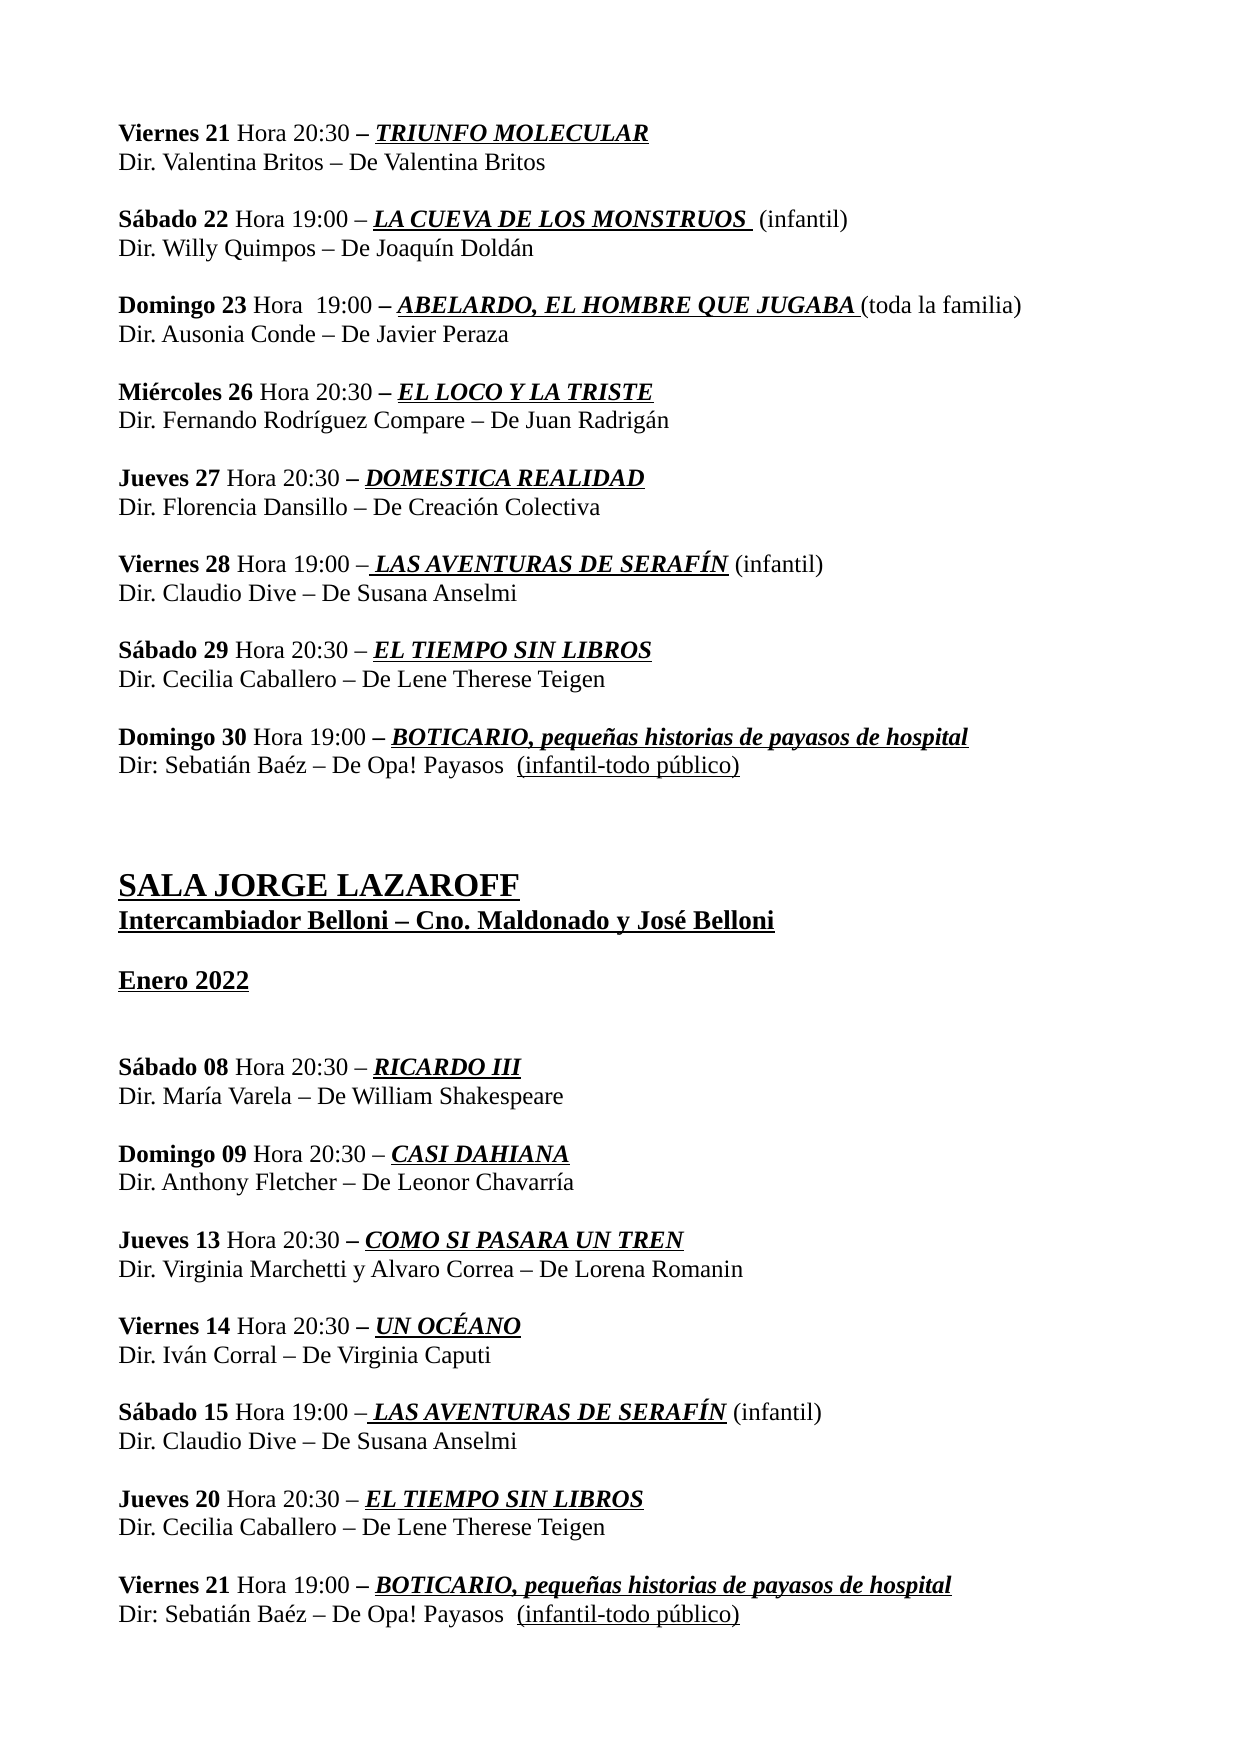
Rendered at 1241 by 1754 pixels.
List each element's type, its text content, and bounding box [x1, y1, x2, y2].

text Intercambiador Belloni – Cno. Maldonado y José Belloni [118, 904, 1122, 935]
text Dir. María Varela – De William Shakespeare [118, 1081, 1122, 1110]
text Domingo 23 Hora 19:00 – ABELARDO, EL HOMBRE QUE JUGABA (toda la familia) [118, 291, 1122, 319]
text Viernes 28 Hora 19:00 – LAS AVENTURAS DE SERAFÍN (infantil) [118, 549, 1122, 578]
text Dir. Valentina Britos – De Valentina Britos [118, 147, 1122, 176]
text Dir. Anthony Fletcher – De Leonor Chavarría [118, 1167, 1122, 1196]
text Dir. Florencia Dansillo – De Creación Colectiva [118, 492, 1122, 521]
text Dir. Iván Corral – De Virginia Caputi [118, 1340, 1122, 1369]
text Dir. Virginia Marchetti y Alvaro Correa – De Lorena Romanin [118, 1254, 1122, 1282]
text Domingo 30 Hora 19:00 – BOTICARIO, pequeñas historias de payasos de hospital [118, 722, 1122, 751]
text Jueves 20 Hora 20:30 – EL TIEMPO SIN LIBROS [118, 1484, 1122, 1512]
text Domingo 09 Hora 20:30 – CASI DAHIANA [118, 1139, 1122, 1167]
text Sábado 29 Hora 20:30 – EL TIEMPO SIN LIBROS [118, 636, 1122, 664]
text Dir. Ausonia Conde – De Javier Peraza [118, 319, 1122, 348]
text Viernes 14 Hora 20:30 – UN OCÉANO [118, 1311, 1122, 1340]
text Dir. Cecilia Caballero – De Lene Therese Teigen [118, 1512, 1122, 1541]
text Viernes 21 Hora 20:30 – TRIUNFO MOLECULAR [118, 118, 1122, 147]
text Jueves 27 Hora 20:30 – DOMESTICA REALIDAD [118, 463, 1122, 492]
text Enero 2022 [118, 964, 1122, 995]
text Dir. Claudio Dive – De Susana Anselmi [118, 1426, 1122, 1455]
text Sábado 08 Hora 20:30 – RICARDO III [118, 1052, 1122, 1081]
text Dir. Cecilia Caballero – De Lene Therese Teigen [118, 664, 1122, 693]
text Jueves 13 Hora 20:30 – COMO SI PASARA UN TREN [118, 1225, 1122, 1254]
text Dir: Sebatián Baéz – De Opa! Payasos (infantil-todo público) [118, 1599, 1122, 1627]
text Sábado 15 Hora 19:00 – LAS AVENTURAS DE SERAFÍN (infantil) [118, 1397, 1122, 1426]
text Sábado 22 Hora 19:00 – LA CUEVA DE LOS MONSTRUOS (infantil) [118, 204, 1122, 233]
text Dir: Sebatián Baéz – De Opa! Payasos (infantil-todo público) [118, 751, 1122, 779]
text SALA JORGE LAZAROFF [118, 866, 1122, 904]
text Dir. Fernando Rodríguez Compare – De Juan Radrigán [118, 406, 1122, 434]
text Viernes 21 Hora 19:00 – BOTICARIO, pequeñas historias de payasos de hospital [118, 1570, 1122, 1599]
text Dir. Claudio Dive – De Susana Anselmi [118, 578, 1122, 607]
text Miércoles 26 Hora 20:30 – EL LOCO Y LA TRISTE [118, 377, 1122, 406]
text Dir. Willy Quimpos – De Joaquín Doldán [118, 233, 1122, 262]
